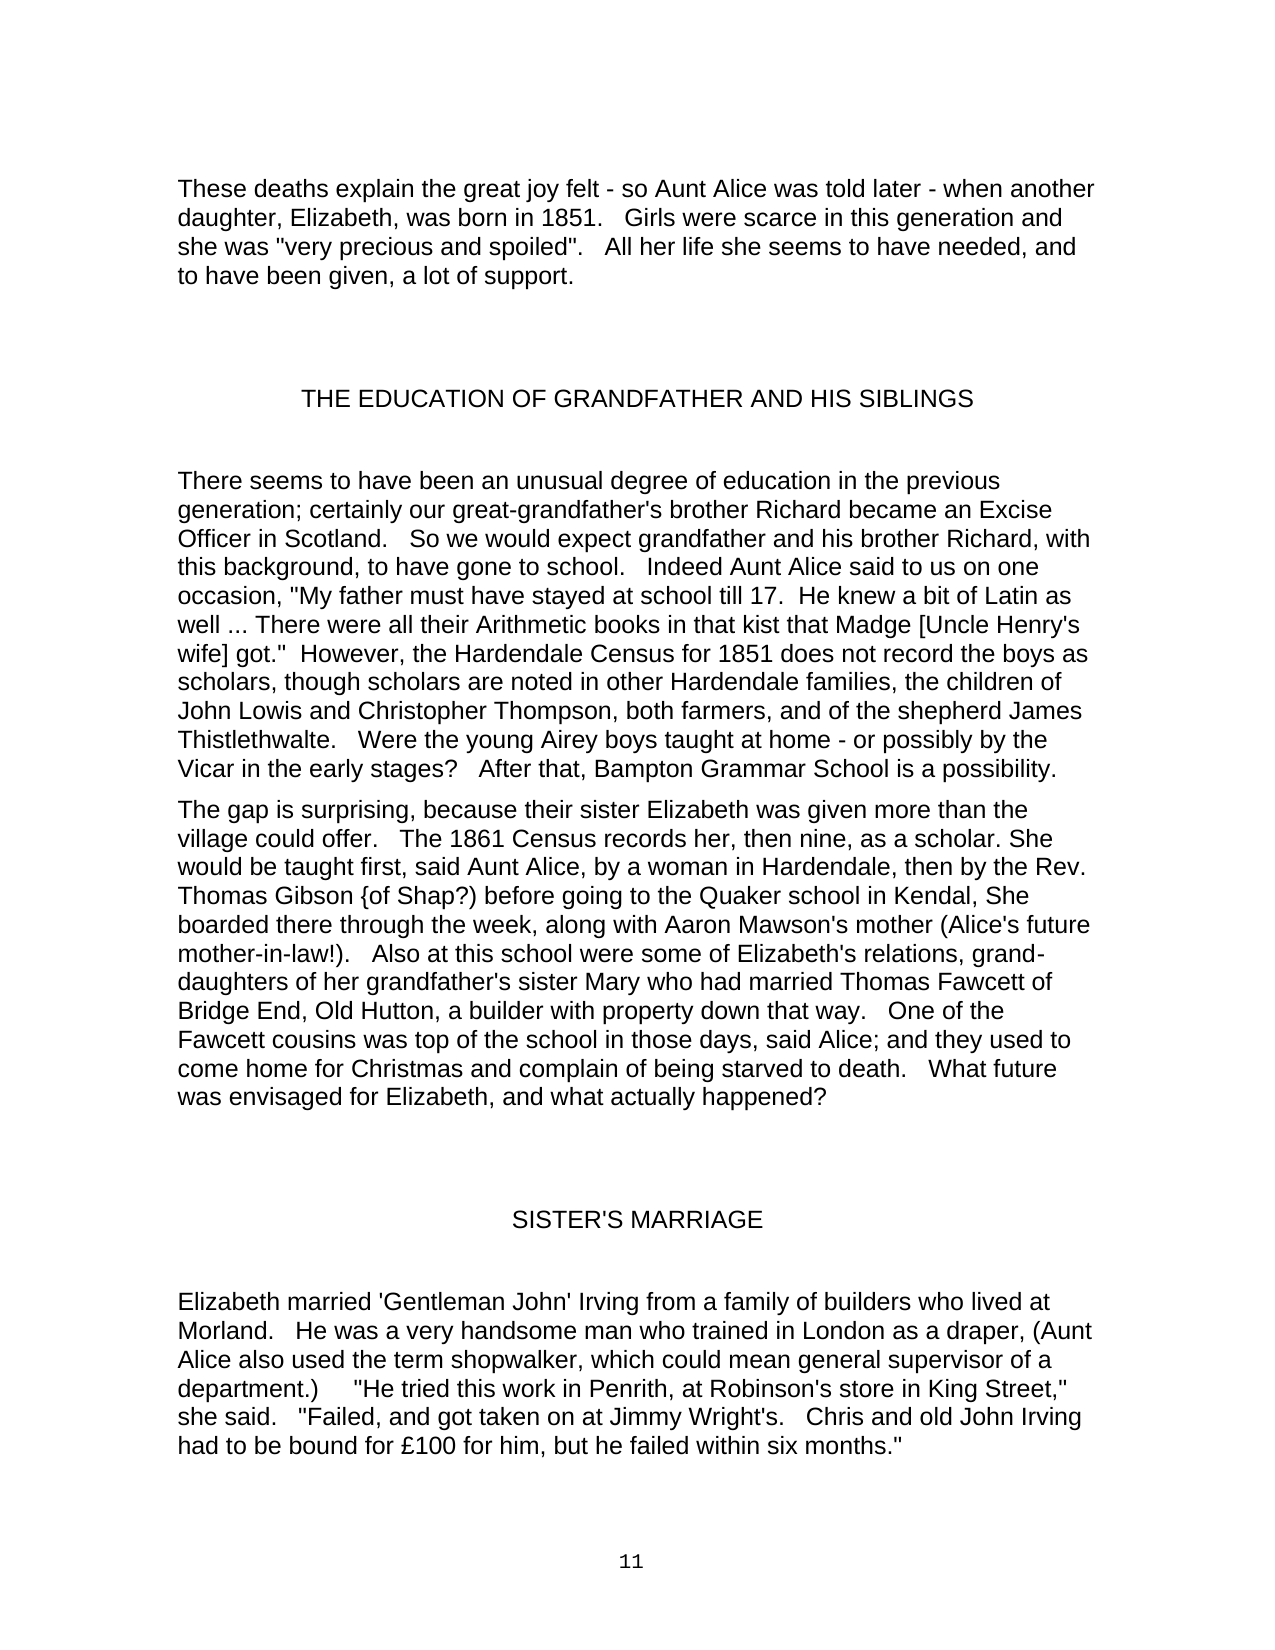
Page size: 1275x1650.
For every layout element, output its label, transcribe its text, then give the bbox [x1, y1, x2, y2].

text Elizabeth married 'Gentleman John' Irving from a family of builders who lived at Morland. He was a very handsome man who trained in London as a draper, (Aunt Alice also used the term shopwalker, which could mean general supervisor of a department.) "He tried this work in Penrith, at Robinson's store in King Street," she said. "Failed, and got taken on at Jimmy Wright's. Chris and old John Irving had to be bound for £100 for him, but he failed within six months." [177, 1287, 1098, 1460]
text The gap is surprising, because their sister Elizabeth was given more than the village could offer. The 1861 Census records her, then nine, as a scholar. She would be taught first, said Aunt Alice, by a woman in Hardendale, then by the Rev. Thomas Gibson {of Shap?) before going to the Quaker school in Kendal, She boarded there through the week, along with Aaron Mawson's mother (Alice's future mother-in-law!). Also at this school were some of Elizabeth's relations, grand­daughters of her grandfather's sister Mary who had married Thomas Fawcett of Bridge End, Old Hutton, a builder with property down that way. One of the Fawcett cousins was top of the school in those days, said Alice; and they used to come home for Christmas and complain of being starved to death. What future was envisaged for Elizabeth, and what actually happened? [177, 795, 1098, 1111]
text There seems to have been an unusual degree of education in the previous generation; certainly our great-grandfather's brother Richard became an Excise Officer in Scotland. So we would expect grandfather and his brother Richard, with this background, to have gone to school. Indeed Aunt Alice said to us on one occasion, "My father must have stayed at school till 17. He knew a bit of Latin as well ... There were all their Arithmetic books in that kist that Madge [Uncle Henry's wife] got." However, the Hardendale Census for 1851 does not record the boys as scholars, though scholars are noted in other Hardendale families, the children of John Lowis and Christopher Thompson, both farmers, and of the shepherd James Thistlethwalte. Were the young Airey boys taught at home - or possibly by the Vicar in the early stages? After that, Bampton Grammar School is a possibility. [177, 466, 1098, 782]
text These deaths explain the great joy felt - so Aunt Alice was told later - when another daughter, Elizabeth, was born in 1851. Girls were scarce in this generation and she was "very precious and spoiled". All her life she seems to have needed, and to have been given, a lot of support. [177, 174, 1098, 289]
text SISTER'S MARRIAGE [177, 1205, 1098, 1234]
text THE EDUCATION OF GRANDFATHER AND HIS SIBLINGS [177, 384, 1098, 413]
